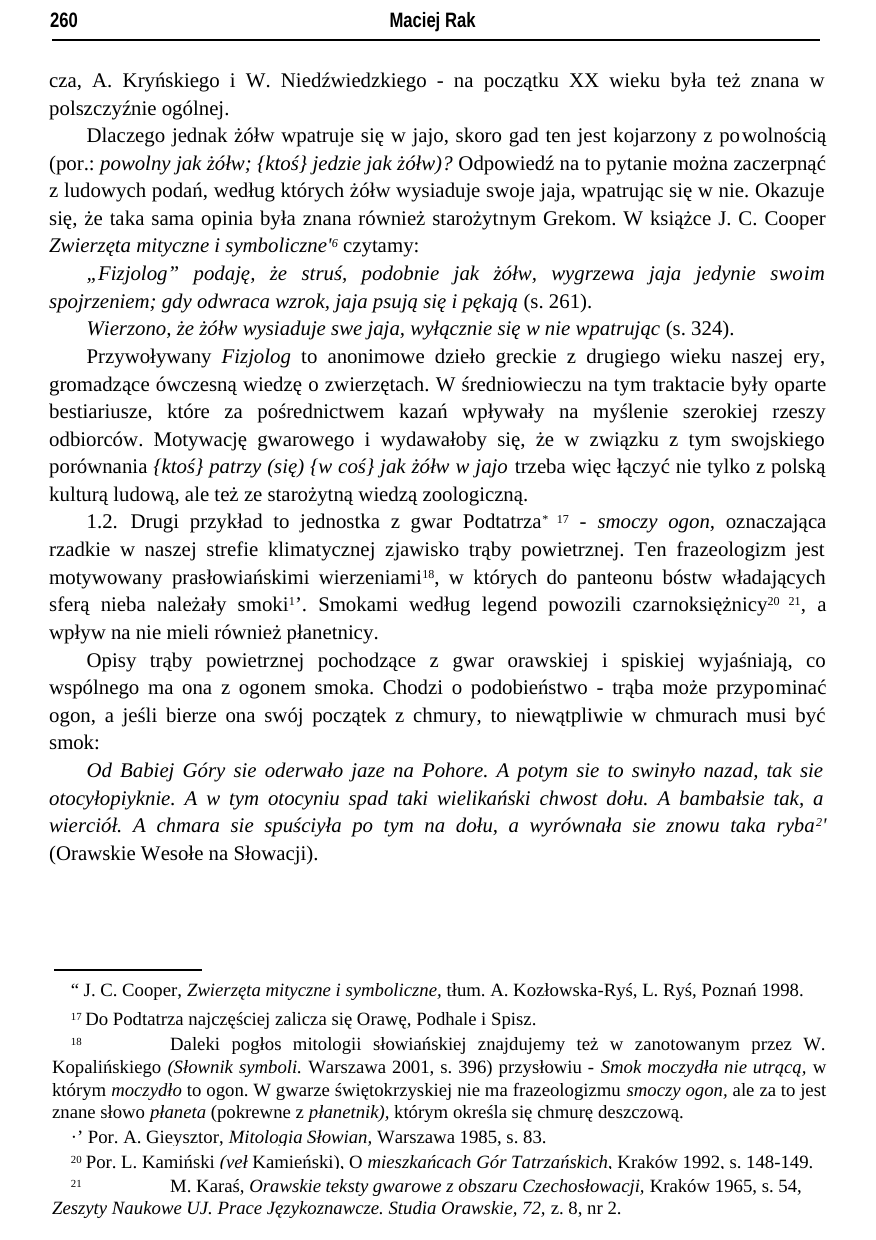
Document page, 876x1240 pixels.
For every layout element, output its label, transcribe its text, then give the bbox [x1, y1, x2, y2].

text Wierzono, że żółw wysiaduje swe jaja, wyłącznie się w nie wpatrując (s. 324). [49, 316, 826, 340]
text 20 Por. L. Kamiński (veł Kamieński), O mieszkańcach Gór Tatrzańskich, Kraków 1992, s. 148-149. [52, 1151, 826, 1168]
text Przywoływany Fizjolog to anonimowe dzieło greckie z drugiego wieku naszej ery, gromadzące ówczesną wiedzę o zwierzętach. W średniowieczu na tym trakta­cie były oparte bestiariusze, które za pośrednictwem kazań wpływały na myślenie szerokiej rzeszy odbiorców. Motywację gwarowego i wydawałoby się, że w związku z tym swojskiego porównania {ktoś} patrzy (się) {w coś} jak żółw w jajo trzeba więc łączyć nie tylko z polską kulturą ludową, ale też ze starożytną wiedzą zoologiczną. [49, 344, 826, 506]
text 18 Daleki pogłos mitologii słowiańskiej znajdujemy też w zanotowanym przez W. Kopalińskiego (Słownik symboli. Warszawa 2001, s. 396) przysłowiu - Smok moczydła nie utrącą, w którym mo­czydło to ogon. W gwarze świętokrzyskiej nie ma frazeologizmu smoczy ogon, ale za to jest znane słowo płaneta (pokrewne z płanetnik), którym określa się chmurę deszczową. [52, 1033, 826, 1121]
text Maciej Rak [389, 7, 484, 31]
text “ J. C. Cooper, Zwierzęta mityczne i symboliczne, tłum. A. Kozłowska-Ryś, L. Ryś, Poznań 1998. [52, 979, 826, 1001]
list Drugi przykład to jednostka z gwar Podtatrza* 17 - smoczy ogon, oznaczająca rzadkie w naszej strefie klimatycznej zjawisko trąby powietrznej. Ten frazeologizm jest motywowany prasłowiańskimi wierzeniami18, w których do panteonu bóstw władających sferą nieba należały smoki1’. Smokami według legend powozili czar­noksiężnicy20 21, a wpływ na nie mieli również płanetnicy. [49, 509, 826, 644]
text ·’ Por. A. Gieysztor, Mitologia Słowian, Warszawa 1985, s. 83. [52, 1126, 826, 1146]
text 17 Do Podtatrza najczęściej zalicza się Orawę, Podhale i Spisz. [52, 1008, 826, 1028]
text 260 [50, 7, 85, 31]
text 21 M. Karaś, Orawskie teksty gwarowe z obszaru Czechosłowacji, Kraków 1965, s. 54, Zeszyty Na­ukowe UJ. Prace Językoznawcze. Studia Orawskie, 72, z. 8, nr 2. [52, 1175, 826, 1218]
text Od Babiej Góry sie oderwało jaze na Pohore. A potym sie to swinyło nazad, tak sie otocyłopiyknie. A w tym otocyniu spad taki wielikański chwost dołu. A bambałsie tak, a wierciół. A chmara sie spuściyła po tym na dołu, a wyrównała sie znowu taka ryba2' (Orawskie Wesołe na Słowacji). [49, 758, 826, 865]
text cza, A. Kryńskiego i W. Niedźwiedzkiego - na początku XX wieku była też znana w polszczyźnie ogólnej. [49, 68, 826, 119]
text Opisy trąby powietrznej pochodzące z gwar orawskiej i spiskiej wyjaśniają, co wspólnego ma ona z ogonem smoka. Chodzi o podobieństwo - trąba może przypo­minać ogon, a jeśli bierze ona swój początek z chmury, to niewątpliwie w chmurach musi być smok: [49, 647, 826, 754]
text „Fizjolog” podaję, że struś, podobnie jak żółw, wygrzewa jaja jedynie swo­im spojrzeniem; gdy odwraca wzrok, jaja psują się i pękają (s. 261). [49, 261, 826, 313]
text Dlaczego jednak żółw wpatruje się w jajo, skoro gad ten jest kojarzony z po­wolnością (por.: powolny jak żółw; {ktoś} jedzie jak żółw)? Odpowiedź na to pytanie można zaczerpnąć z ludowych podań, według których żółw wysiaduje swoje jaja, wpatrując się w nie. Okazuje się, że taka sama opinia była znana również starożyt­nym Grekom. W książce J. C. Cooper Zwierzęta mityczne i symboliczne'6 czytamy: [49, 123, 826, 257]
